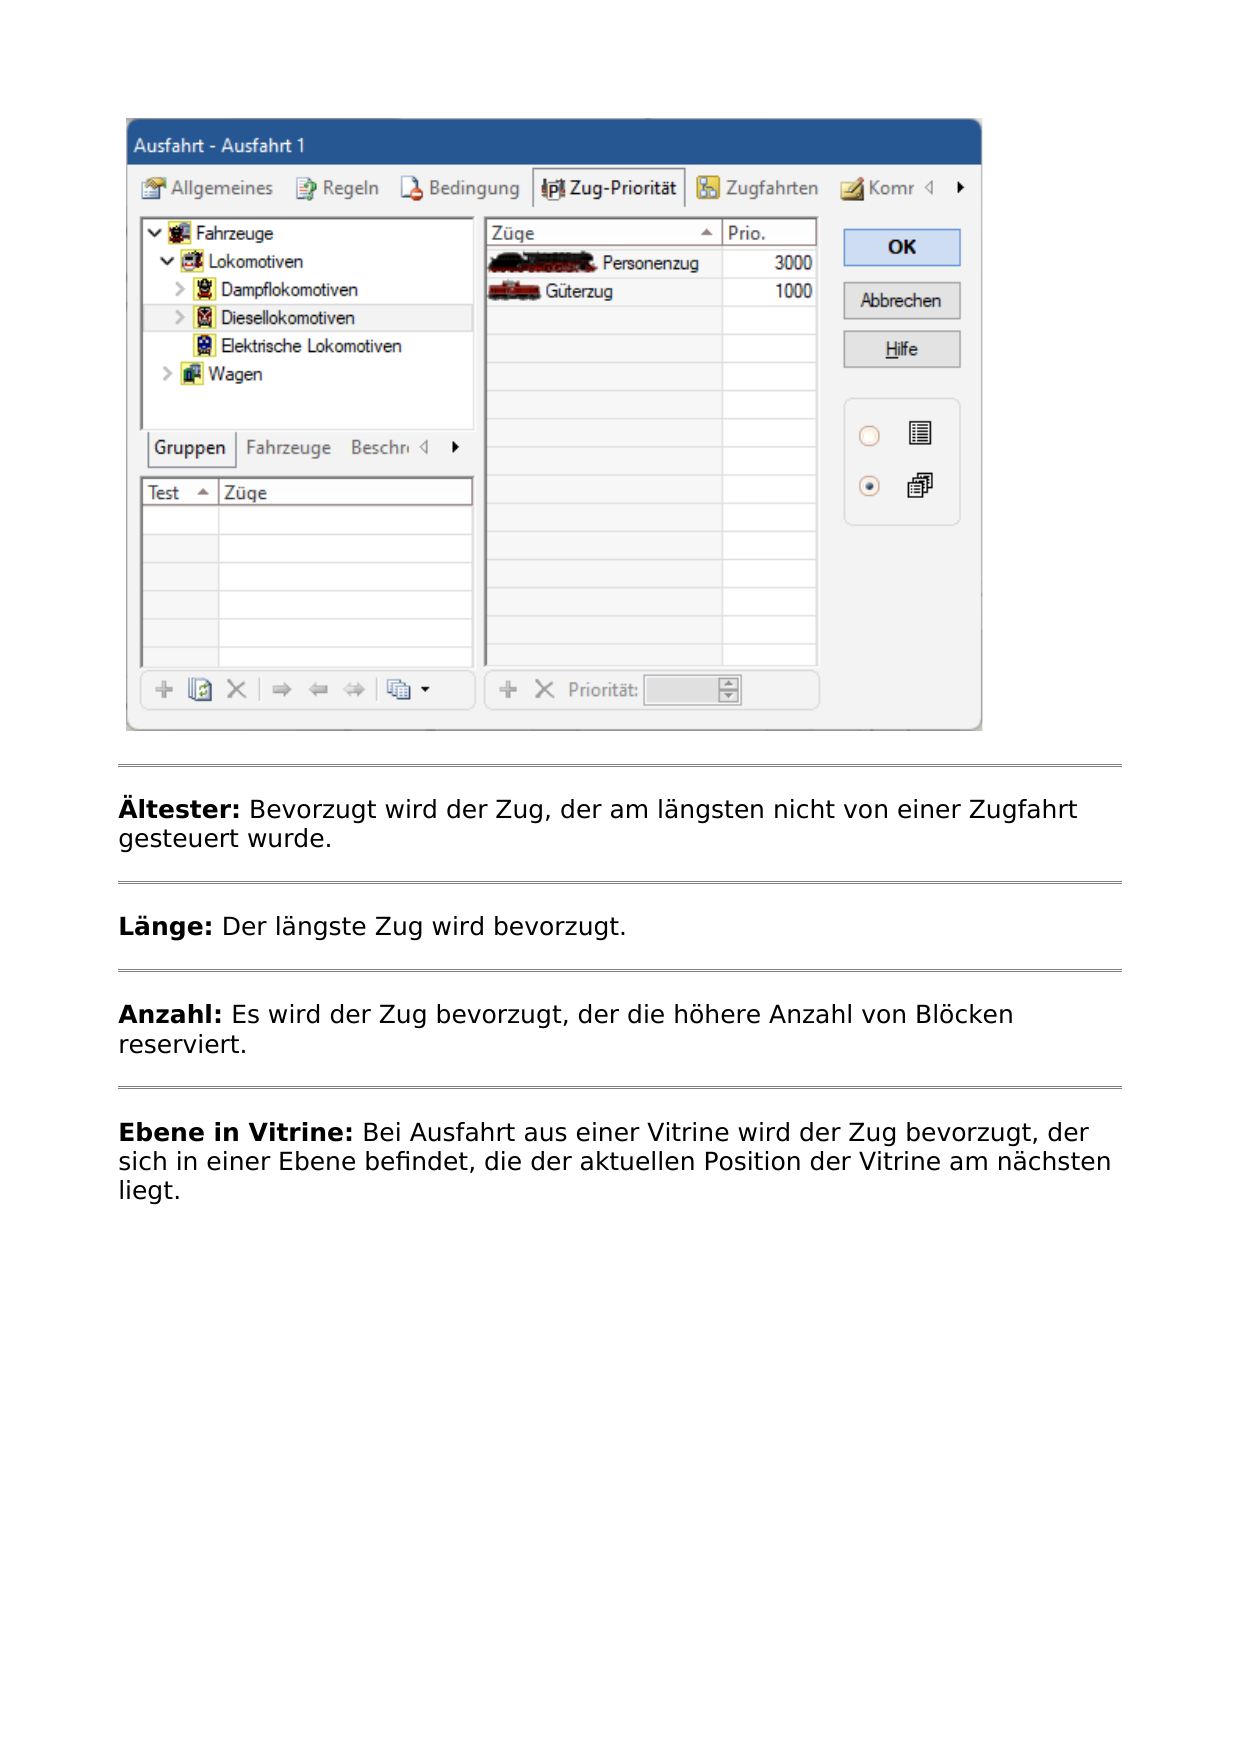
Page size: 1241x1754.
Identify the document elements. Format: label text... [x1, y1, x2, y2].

text Ebene in Vitrine: Bei Ausfahrt aus einer Vitrine wird der Zug bevorzugt, der sich in einer Ebene befindet, die der aktuellen Position der Vitrine am nächsten liegt. [118, 1118, 1122, 1205]
text Anzahl: Es wird der Zug bevorzugt, der die höhere Anzahl von Blöcken reserviert. [118, 1001, 1122, 1059]
picture [126, 118, 983, 731]
text Ältester: Bevorzugt wird der Zug, der am längsten nicht von einer Zugfahrt gesteuert wurde. [118, 795, 1122, 854]
text [118, 118, 1122, 737]
text Länge: Der längste Zug wird bevorzugt. [118, 913, 1122, 942]
